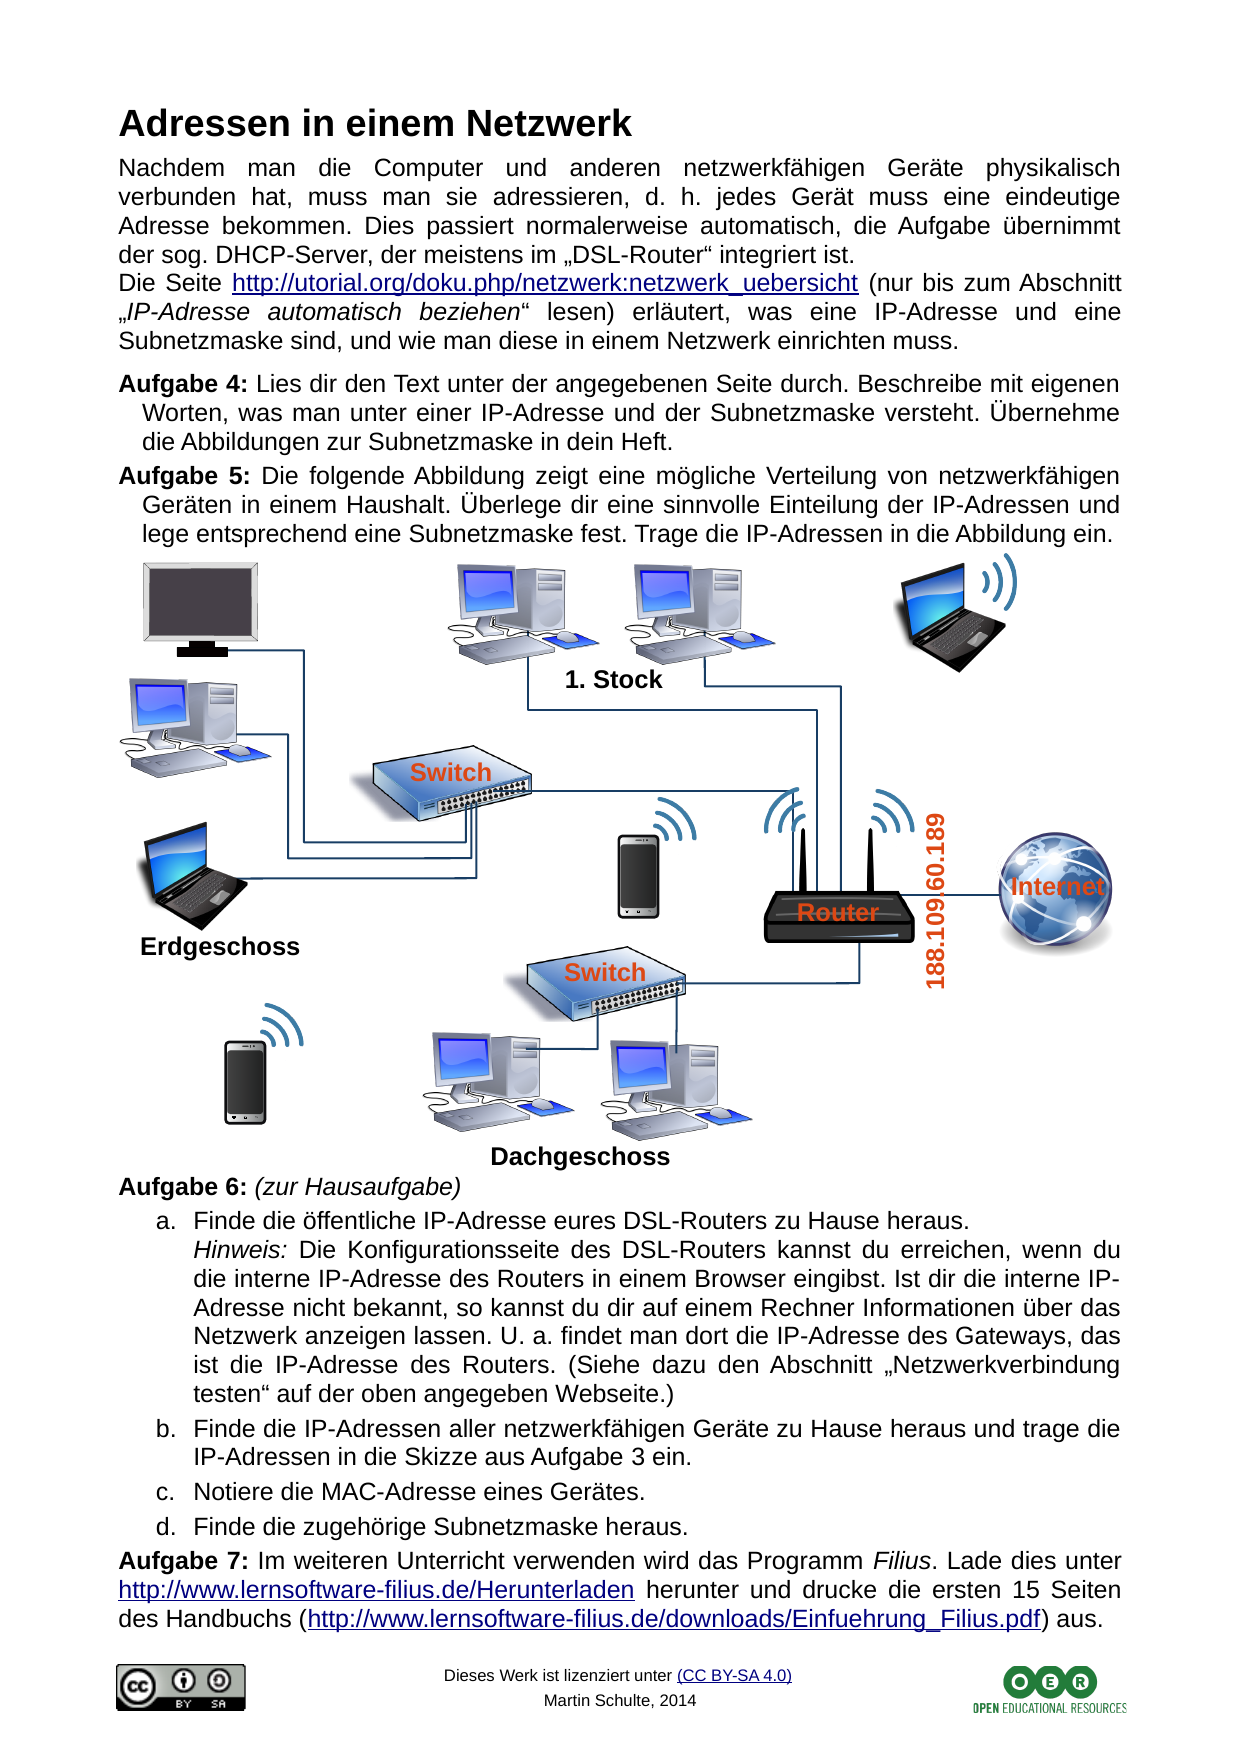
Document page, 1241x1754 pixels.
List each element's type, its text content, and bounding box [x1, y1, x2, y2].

subtitle Adressen in einem Netzwerk [118, 101, 1122, 144]
subtitle Aufgabe 7: Im weiteren Unterricht verwenden wird das Programm Filius. Lade dies unter http://www.lernsoftware-filius.de/Herunterladen herunter und drucke die ersten 15 Seiten des Handbuchs (http://www.lernsoftware-filius.de/downloads/Einfuehrung_Filius.pdf) aus. [118, 1546, 1122, 1633]
subtitle Notiere die MAC-Adresse eines Gerätes. [156, 1477, 1122, 1506]
subtitle Finde die öffentliche IP-Adresse eures DSL-Routers zu Hause heraus. Hinweis: Die Konfigurationsseite des DSL-Routers kannst du erreichen, wenn du die interne IP-Adresse des Routers in einem Browser eingibst. Ist dir die interne IP-Adresse nicht bekannt, so kannst du dir auf einem Rechner Informationen über das Netzwerk anzeigen lassen. U. a. findet man dort die IP-Adresse des Gateways, das ist die IP-Adresse des Routers. (Siehe dazu den Abschnitt „Netzwerkverbindung testen“ auf der oben angegeben Webseite.) [156, 1206, 1122, 1408]
picture [973, 1666, 1127, 1713]
subtitle Finde die IP-Adressen aller netzwerkfähigen Geräte zu Hause heraus und trage die IP-Adressen in die Skizze aus Aufgabe 3 ein. [156, 1413, 1122, 1471]
subtitle Finde die zugehörige Subnetzmaske heraus. [156, 1512, 1122, 1540]
subtitle Aufgabe 5: Die folgende Abbildung zeigt eine mögliche Verteilung von netzwerkfähigen Geräten in einem Haushalt. Überlege dir eine sinnvolle Einteilung der IP-Adressen und lege entsprechend eine Subnetzmaske fest. Trage die IP-Adressen in die Abbildung ein. [118, 461, 1122, 547]
picture [116, 1664, 246, 1711]
subtitle Nachdem man die Computer und anderen netzwerkfähigen Geräte physikalisch verbunden hat, muss man sie adressieren, d. h. jedes Gerät muss eine eindeutige Adresse bekommen. Dies passiert normalerweise automatisch, die Aufgabe übernimmt der sog. DHCP-Server, der meistens im „DSL-Router“ integriert ist. Die Seite http://utorial.org/doku.php/netzwerk:netzwerk_uebersicht (nur bis zum Abschnitt „IP-Adresse automatisch beziehen“ lesen) erläutert, was eine IP-Adresse und eine Subnetzmaske sind, und wie man diese in einem Netzwerk einrichten muss. [118, 153, 1122, 355]
subtitle Aufgabe 6: (zur Hausaufgabe) [118, 553, 1122, 1200]
subtitle Aufgabe 4: Lies dir den Text unter der angegebenen Seite durch. Beschreibe mit eigenen Worten, was man unter einer IP-Adresse und der Subnetzmaske versteht. Übernehme die Abbildungen zur Subnetzmaske in dein Heft. [118, 369, 1122, 455]
